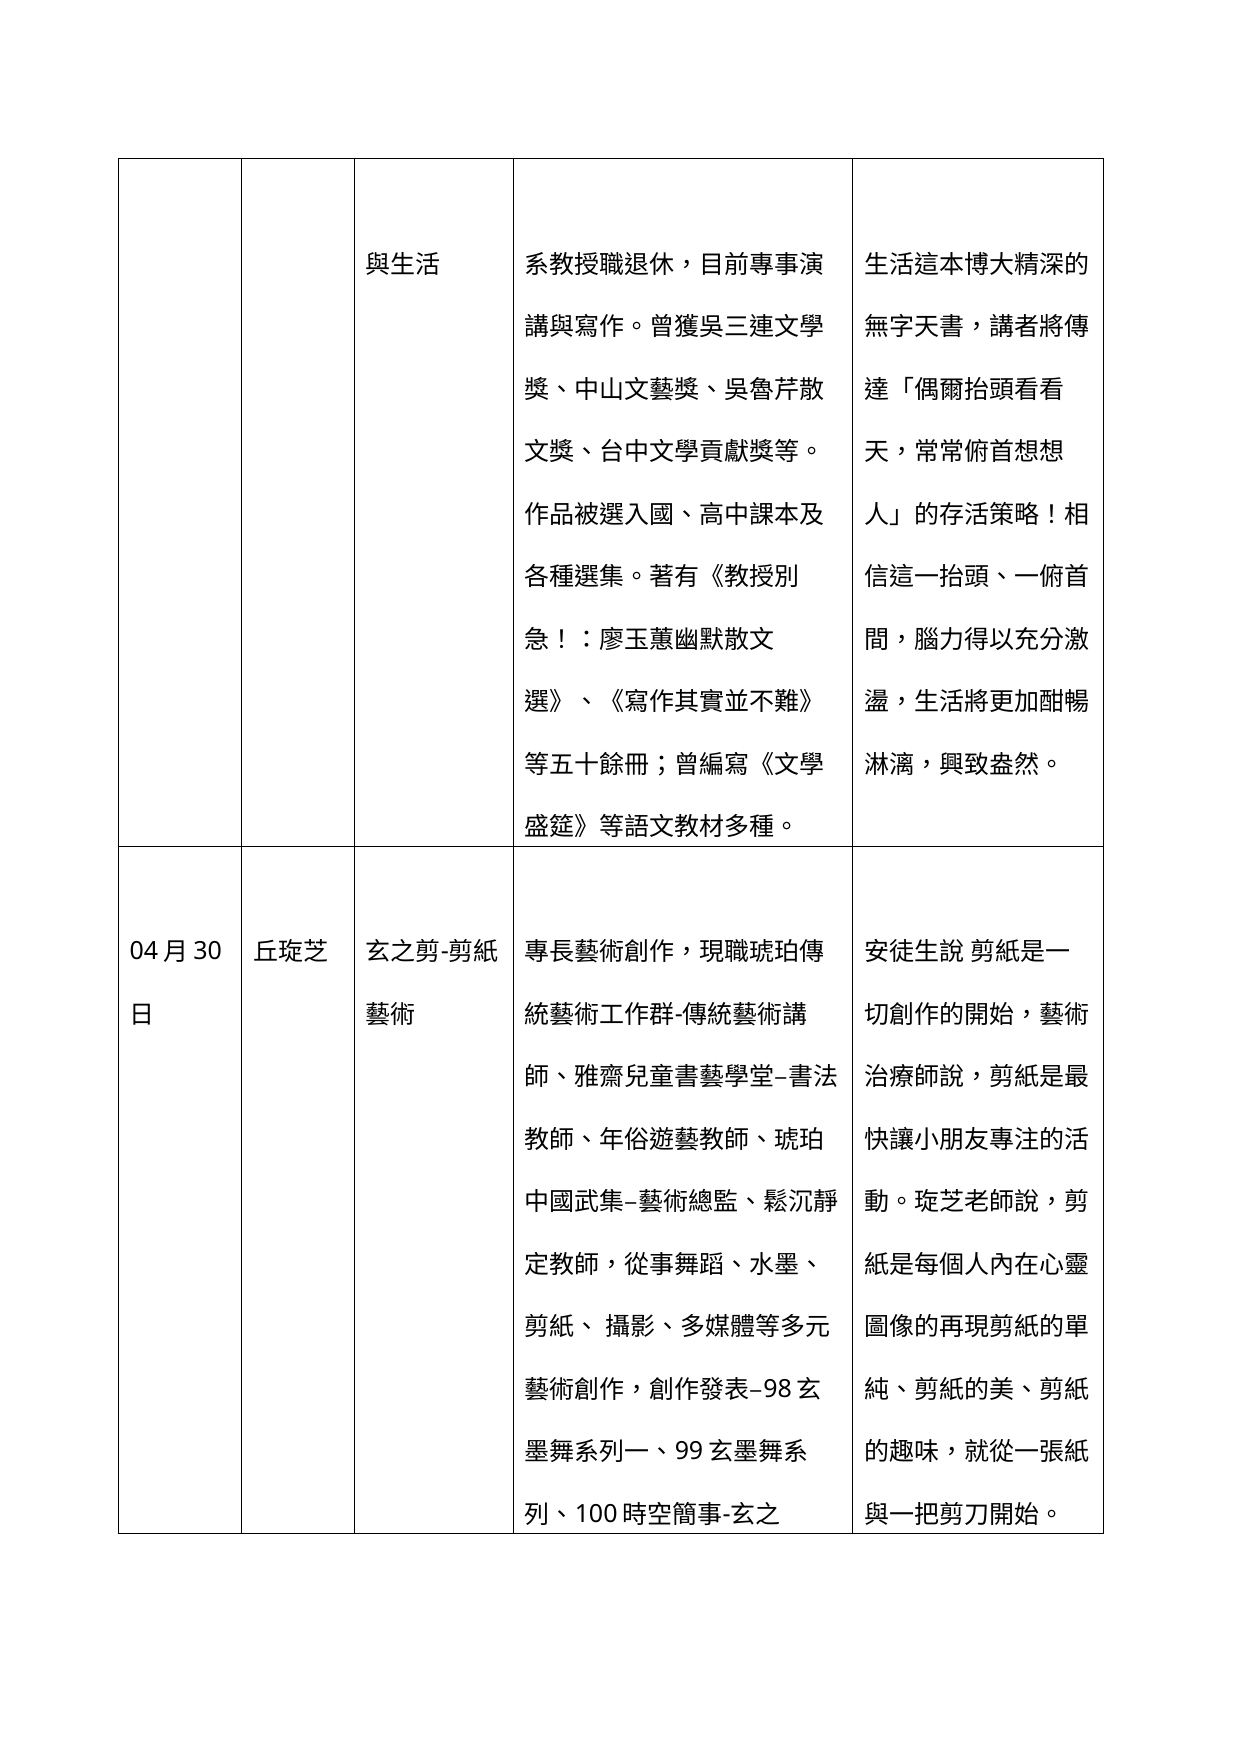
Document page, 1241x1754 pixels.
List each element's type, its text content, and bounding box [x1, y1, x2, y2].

table_cell 安徒生說 剪紙是一切創作的開始，藝術治療師說，剪紙是最快讓小朋友專注的活動。琁芝老師說，剪紙是每個人內在心靈圖像的再現剪紙的單純、剪紙的美、剪紙的趣味，就從一張紙與一把剪刀開始。 [853, 847, 1103, 1533]
table_cell 與生活 [355, 159, 513, 846]
table_cell [242, 159, 354, 846]
table_cell 玄之剪-剪紙藝術 [355, 847, 513, 1533]
table_cell 04月30日 [119, 847, 241, 1533]
table_cell 丘琁芝 [242, 847, 354, 1533]
table_cell 系教授職退休，目前專事演講與寫作。曾獲吳三連文學獎、中山文藝獎、吳魯芹散文獎、台中文學貢獻獎等。作品被選入國、高中課本及各種選集。著有《教授別急！：廖玉蕙幽默散文選》、《寫作其實並不難》等五十餘冊；曾編寫《文學盛筵》等語文教材多種。 [514, 159, 852, 846]
table_cell [119, 159, 241, 846]
table_cell 生活這本博大精深的無字天書，講者將傳達「偶爾抬頭看看天，常常俯首想想人」的存活策略！相信這一抬頭、一俯首間，腦力得以充分激盪，生活將更加酣暢淋漓，興致盎然。 [853, 159, 1103, 846]
table_cell 專長藝術創作，現職琥珀傳統藝術工作群-傳統藝術講師、雅齋兒童書藝學堂–書法教師、年俗遊藝教師、琥珀中國武集–藝術總監、鬆沉靜定教師，從事舞蹈、水墨、剪紙、 攝影、多媒體等多元藝術創作，創作發表–98玄墨舞系列一、99玄墨舞系列、100時空簡事-玄之 [514, 847, 852, 1533]
